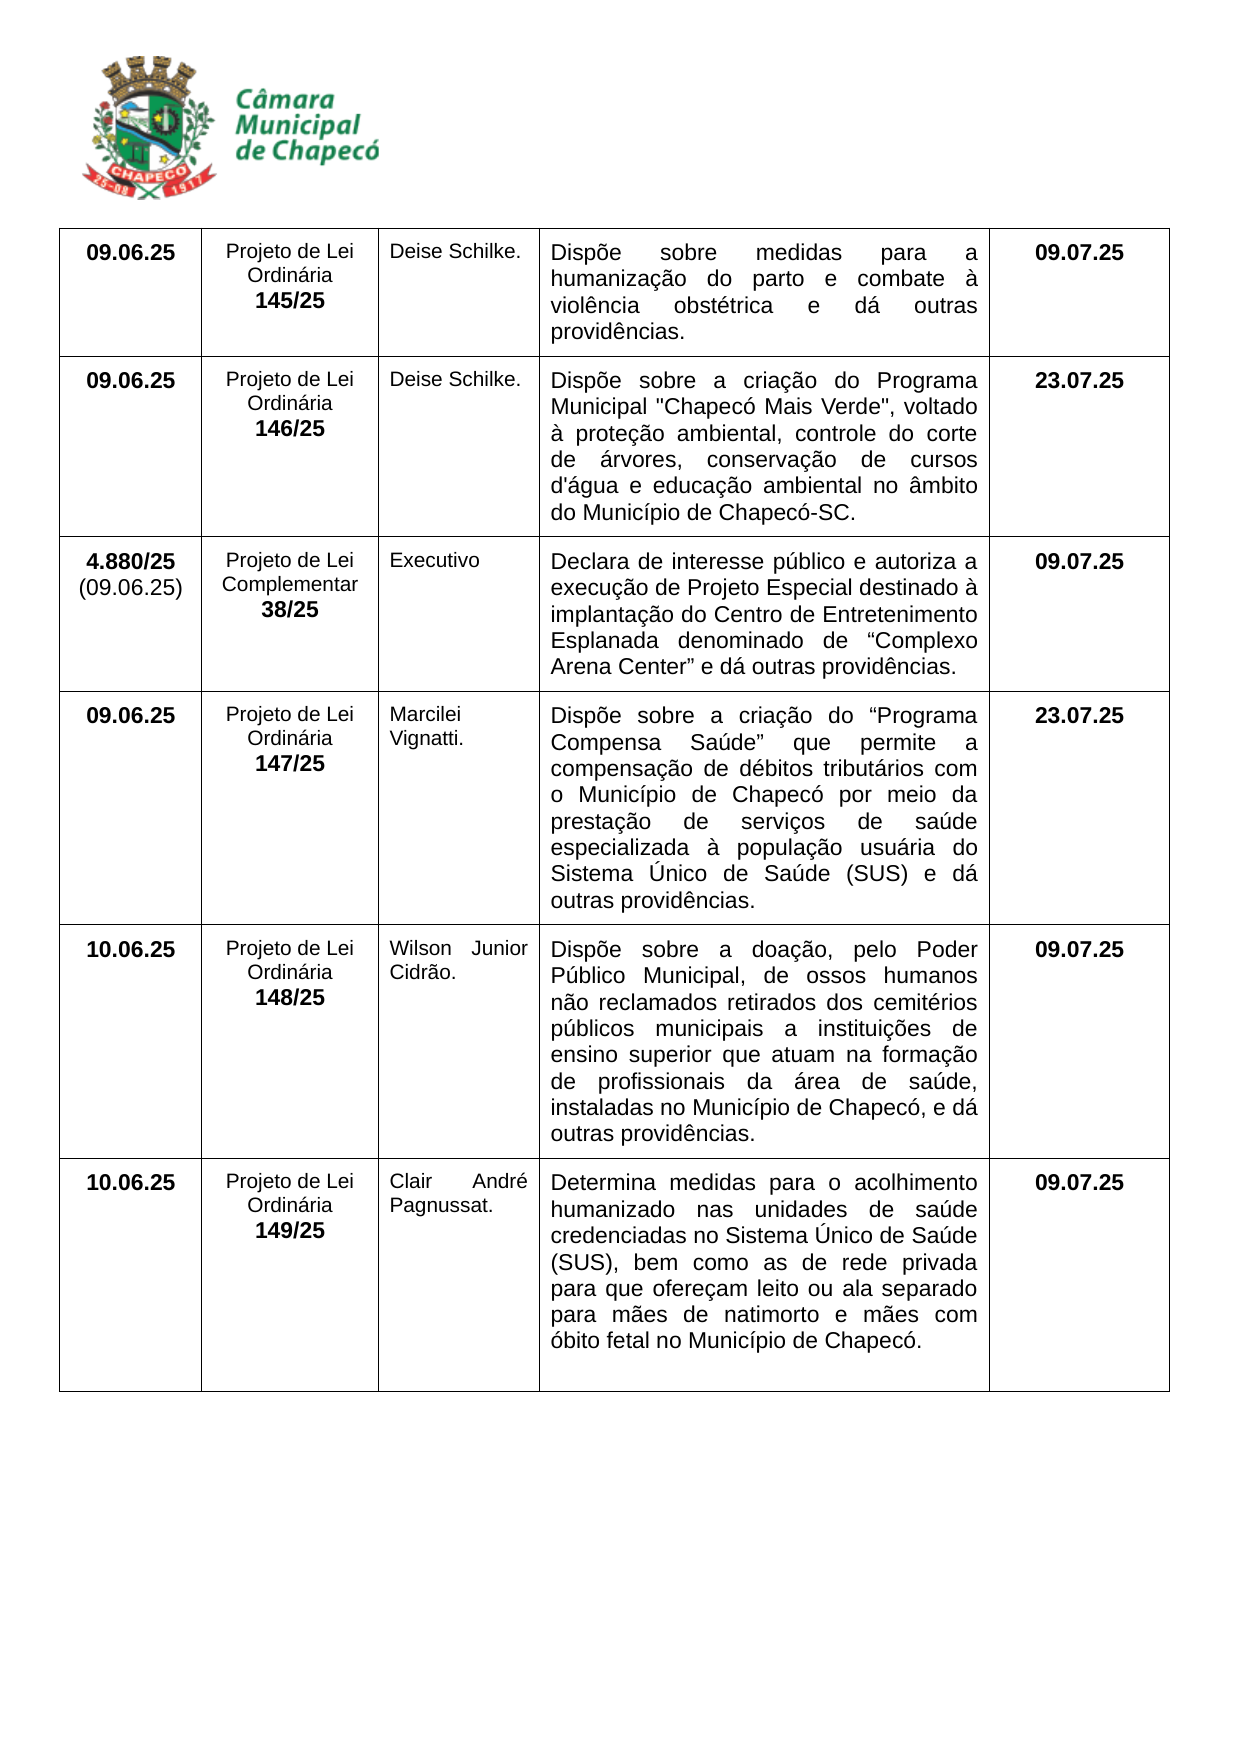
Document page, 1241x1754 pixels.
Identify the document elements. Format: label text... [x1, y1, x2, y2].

table_cell 10.06.25 [60, 1159, 201, 1391]
table_cell Projeto de Lei Ordinária 147/25 [202, 692, 378, 924]
table_cell 23.07.25 [990, 692, 1169, 924]
table_cell Declara de interesse público e autoriza a execução de Projeto Especial destinado à implantação do Centro de Entretenimento Esplanada denominado de “Complexo Arena Center” e dá outras providências. [540, 537, 989, 691]
table_cell 09.06.25 [60, 692, 201, 924]
table_cell Dispõe sobre a criação do Programa Municipal "Chapecó Mais Verde", voltado à proteção ambiental, controle do corte de árvores, conservação de cursos d'água e educação ambiental no âmbito do Município de Chapecó-SC. [540, 357, 989, 536]
table_cell Projeto de Lei Complementar 38/25 [202, 537, 378, 691]
table_cell 4.880/25 (09.06.25) [60, 537, 201, 691]
table_cell Projeto de Lei Ordinária 149/25 [202, 1159, 378, 1391]
table_cell 09.07.25 [990, 925, 1169, 1158]
table_cell 09.07.25 [990, 537, 1169, 691]
table_cell 09.06.25 [60, 357, 201, 536]
table_cell Dispõe sobre a doação, pelo Poder Público Municipal, de ossos humanos não reclamados retirados dos cemitérios públicos municipais a instituições de ensino superior que atuam na formação de profissionais da área de saúde, instaladas no Município de Chapecó, e dá outras providências. [540, 925, 989, 1158]
table_cell Clair André Pagnussat. [379, 1159, 539, 1391]
table_cell 23.07.25 [990, 357, 1169, 536]
table_cell 09.07.25 [990, 1159, 1169, 1391]
table_cell Executivo [379, 537, 539, 691]
table_cell 09.07.25 [990, 229, 1169, 356]
table_cell Marcilei Vignatti. [379, 692, 539, 924]
table_cell Wilson Junior Cidrão. [379, 925, 539, 1158]
table_cell 09.06.25 [60, 229, 201, 356]
table_cell Deise Schilke. [379, 229, 539, 356]
table_cell Dispõe sobre medidas para a humanização do parto e combate à violência obstétrica e dá outras providências. [540, 229, 989, 356]
table_cell Projeto de Lei Ordinária 146/25 [202, 357, 378, 536]
table_cell Determina medidas para o acolhimento humanizado nas unidades de saúde credenciadas no Sistema Único de Saúde (SUS), bem como as de rede privada para que ofereçam leito ou ala separado para mães de natimorto e mães com óbito fetal no Município de Chapecó. [540, 1159, 989, 1391]
table_cell Deise Schilke. [379, 357, 539, 536]
picture [81, 56, 379, 200]
table_cell Dispõe sobre a criação do “Programa Compensa Saúde” que permite a compensação de débitos tributários com o Município de Chapecó por meio da prestação de serviços de saúde especializada à população usuária do Sistema Único de Saúde (SUS) e dá outras providências. [540, 692, 989, 924]
table_cell Projeto de Lei Ordinária 148/25 [202, 925, 378, 1158]
table_cell 10.06.25 [60, 925, 201, 1158]
table_cell Projeto de Lei Ordinária 145/25 [202, 229, 378, 356]
